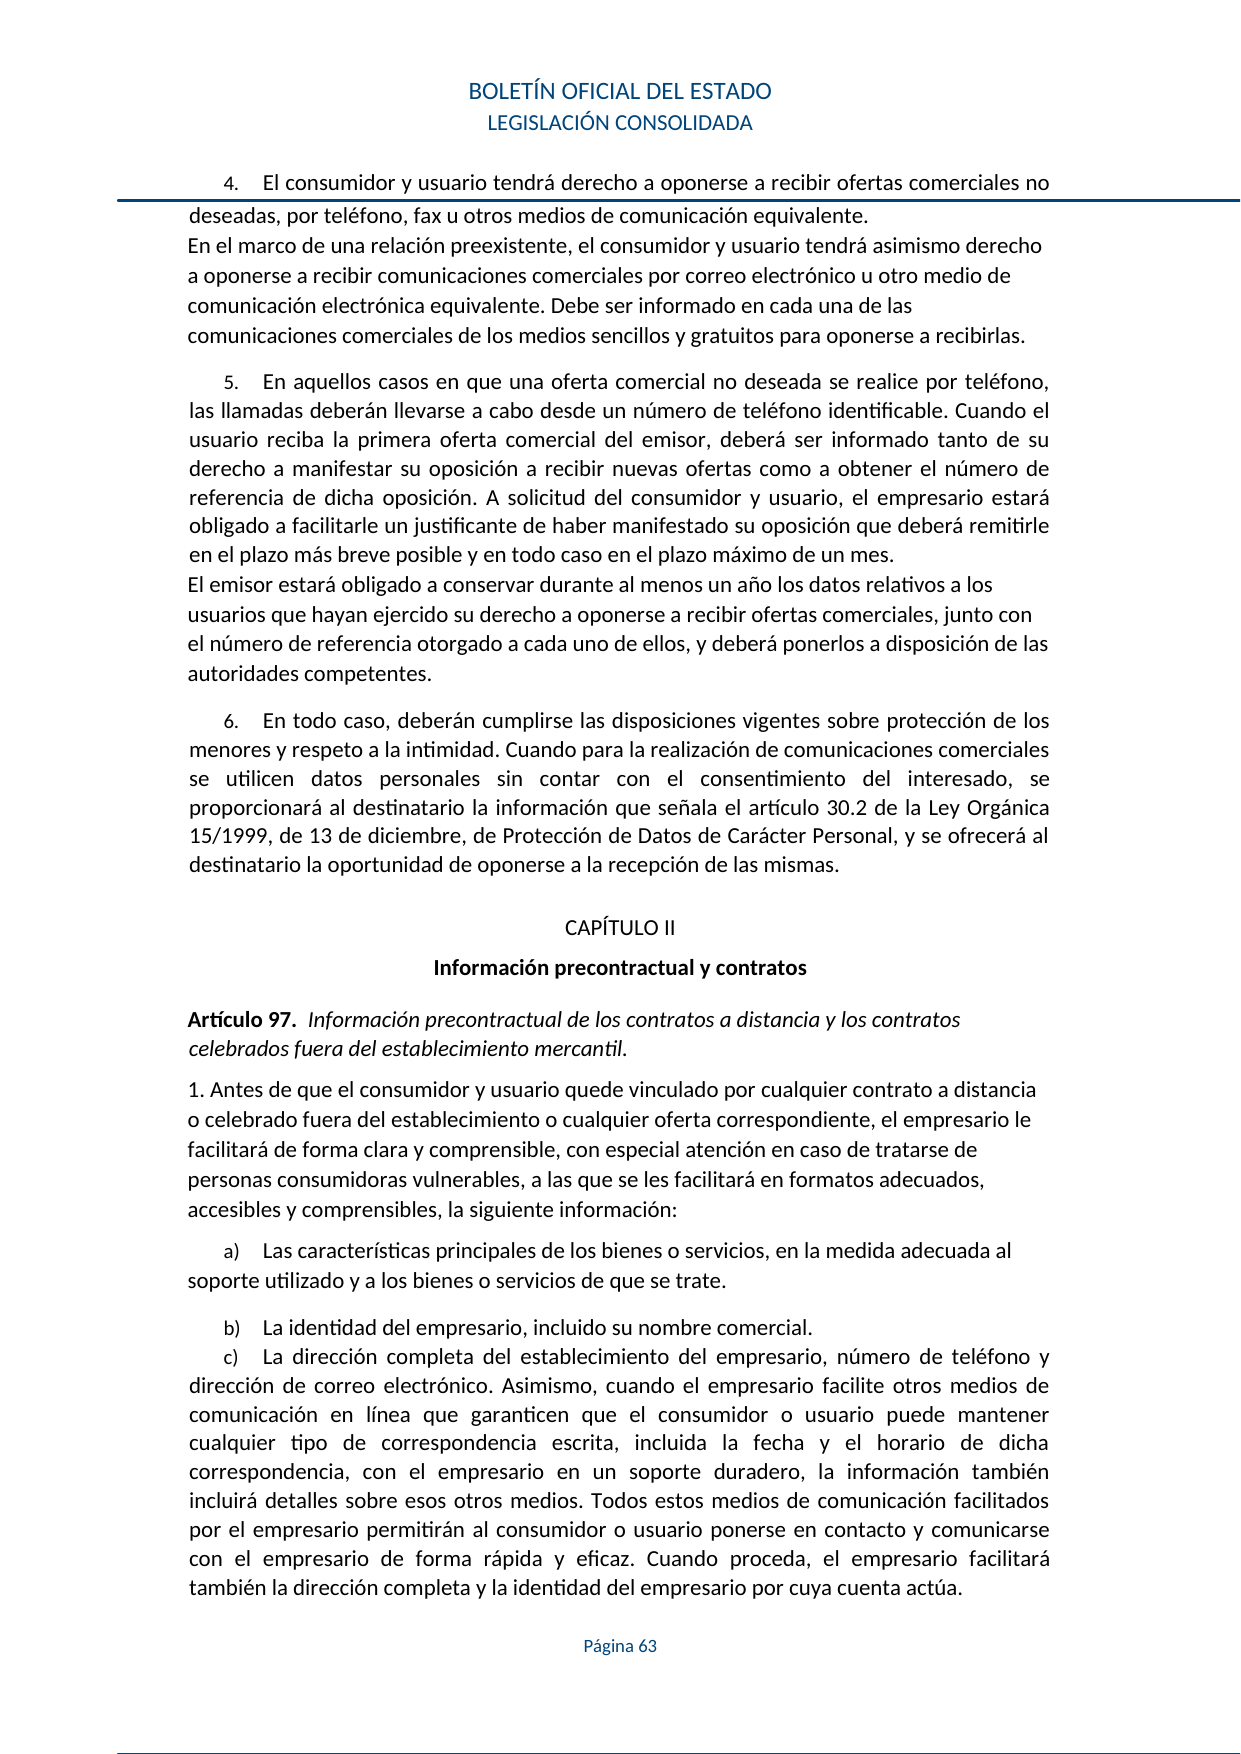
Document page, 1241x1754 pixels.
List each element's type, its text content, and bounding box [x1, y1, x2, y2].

list El consumidor y usuario tendrá derecho a oponerse a recibir ofertas comerciales no deseadas, por teléfono, fax u otros medios de comunicación equivalente. [189, 202, 1051, 230]
text Información precontractual y contratos [189, 953, 1051, 981]
list En aquellos casos en que una oferta comercial no deseada se realice por teléfono, las llamadas deberán llevarse a cabo desde un número de teléfono identificable. Cuando el usuario reciba la primera oferta comercial del emisor, deberá ser informado tanto de su derecho a manifestar su oposición a recibir nuevas ofertas como a obtener el número de referencia de dicha oposición. A solicitud del consumidor y usuario, el empresario estará obligado a facilitarle un justificante de haber manifestado su oposición que deberá remitirle en el plazo más breve posible y en todo caso en el plazo máximo de un mes. [189, 367, 1051, 568]
list La dirección completa del establecimiento del empresario, número de teléfono y dirección de correo electrónico. Asimismo, cuando el empresario facilite otros medios de comunicación en línea que garanticen que el consumidor o usuario puede mantener cualquier tipo de correspondencia escrita, incluida la fecha y el horario de dicha correspondencia, con el empresario en un soporte duradero, la información también incluirá detalles sobre esos otros medios. Todos estos medios de comunicación facilitados por el empresario permitirán al consumidor o usuario ponerse en contacto y comunicarse con el empresario de forma rápida y eficaz. Cuando proceda, el empresario facilitará también la dirección completa y la identidad del empresario por cuya cuenta actúa. [189, 1342, 1051, 1601]
text CAPÍTULO II [206, 913, 1034, 942]
list El consumidor y usuario tendrá derecho a oponerse a recibir ofertas comerciales no deseadas, por teléfono, fax u otros medios de comunicación equivalente. [189, 168, 1051, 199]
text soporte utilizado y a los bienes o servicios de que se trate. [187, 1266, 1051, 1294]
text En el marco de una relación preexistente, el consumidor y usuario tendrá asimismo derecho a oponerse a recibir comunicaciones comerciales por correo electrónico u otro medio de comunicación electrónica equivalente. Debe ser informado en cada una de las comunicaciones comerciales de los medios sencillos y gratuitos para oponerse a recibirlas. [187, 231, 1051, 349]
list La identidad del empresario, incluido su nombre comercial. [189, 1313, 1051, 1341]
text El emisor estará obligado a conservar durante al menos un año los datos relativos a los usuarios que hayan ejercido su derecho a oponerse a recibir ofertas comerciales, junto con el número de referencia otorgado a cada uno de ellos, y deberá ponerlos a disposición de las autoridades competentes. [187, 570, 1051, 687]
text Artículo 97. Información precontractual de los contratos a distancia y los contratos celebrados fuera del establecimiento mercantil. [187, 1005, 1051, 1063]
list En todo caso, deberán cumplirse las disposiciones vigentes sobre protección de los menores y respeto a la intimidad. Cuando para la realización de comunicaciones comerciales se utilicen datos personales sin contar con el consentimiento del interesado, se proporcionará al destinatario la información que señala el artículo 30.2 de la Ley Orgánica 15/1999, de 13 de diciembre, de Protección de Datos de Carácter Personal, y se ofrecerá al destinatario la oportunidad de oponerse a la recepción de las mismas. [189, 706, 1051, 878]
list Las características principales de los bienes o servicios, en la medida adecuada al [189, 1236, 1051, 1264]
text 1. Antes de que el consumidor y usuario quede vinculado por cualquier contrato a distancia o celebrado fuera del establecimiento o cualquier oferta correspondiente, el empresario le facilitará de forma clara y comprensible, con especial atención en caso de tratarse de personas consumidoras vulnerables, a las que se les facilitará en formatos adecuados, accesibles y comprensibles, la siguiente información: [187, 1075, 1051, 1223]
